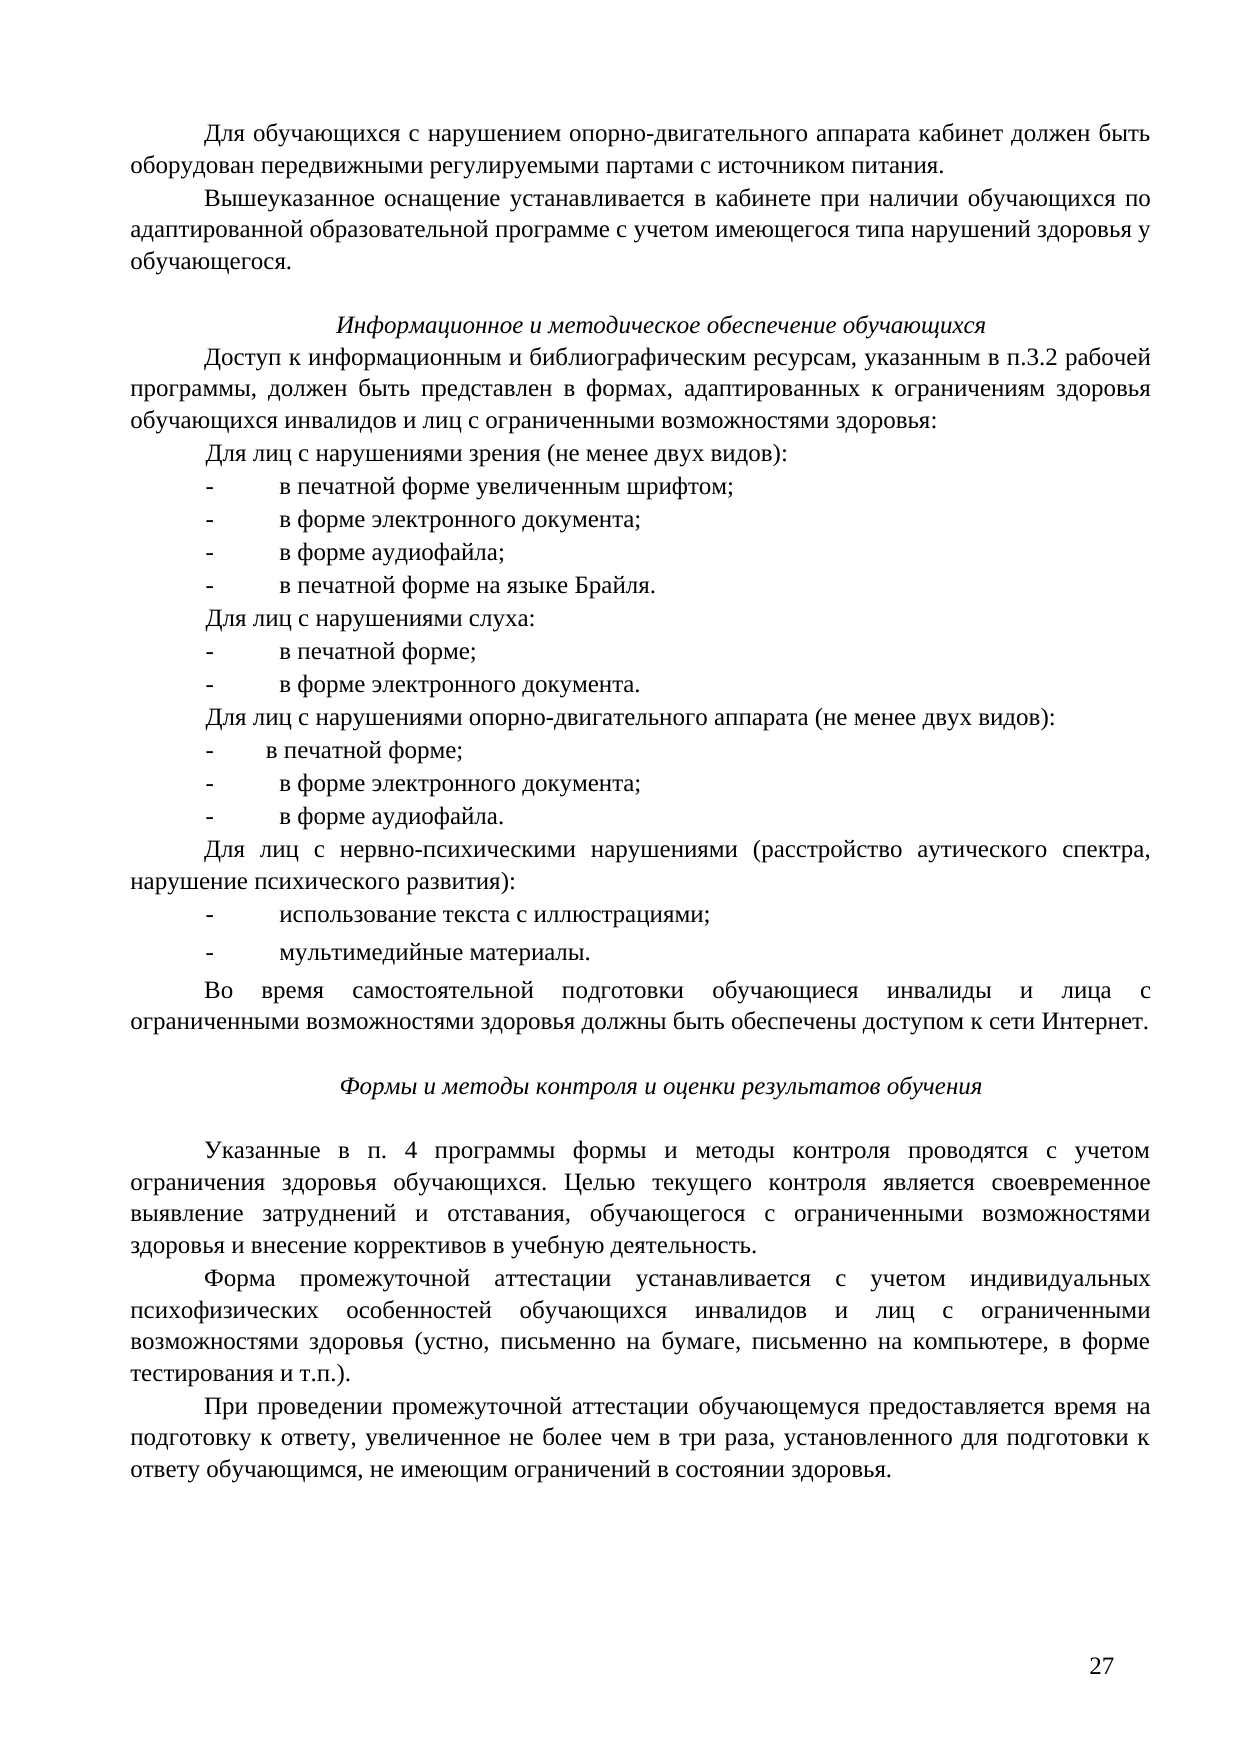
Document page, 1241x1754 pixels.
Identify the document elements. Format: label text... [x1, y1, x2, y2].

list в форме электронного документа; [205, 504, 1151, 533]
text Для обучающихся с нарушением опорно-двигательного аппарата кабинет должен быть оборудован передвижными регулируемыми партами с источником питания. [130, 118, 1152, 178]
list в печатной форме; [205, 636, 1151, 665]
list в форме аудиофайла. [205, 801, 1151, 830]
text Для лиц с нарушениями опорно-двигательного аппарата (не менее двух видов): [205, 702, 1100, 731]
text Форма промежуточной аттестации устанавливается с учетом индивидуальных психофизических особенностей обучающихся инвалидов и лиц с ограниченными возможностями здоровья (устно, письменно на бумаге, письменно на компьютере, в форме тестирования и т.п.). [130, 1263, 1152, 1387]
text - в печатной форме; [205, 735, 1100, 764]
list использование текста с иллюстрациями; [205, 899, 1151, 928]
text Вышеуказанное оснащение устанавливается в кабинете при наличии обучающихся по адаптированной образовательной программе с учетом имеющегося типа нарушений здоровья у обучающегося. [130, 183, 1152, 274]
list в форме электронного документа. [205, 669, 1151, 698]
text Для лиц с нервно-психическими нарушениями (расстройство аутического спектра, нарушение психического развития): [130, 834, 1152, 894]
text Указанные в п. 4 программы формы и методы контроля проводятся с учетом ограничения здоровья обучающихся. Целью текущего контроля является своевременное выявление затруднений и отставания, обучающегося с ограниченными возможностями здоровья и внесение коррективов в учебную деятельность. [130, 1135, 1152, 1259]
list в форме аудиофайла; [205, 537, 1151, 566]
text Для лиц с нарушениями слуха: [205, 603, 1152, 632]
list мультимедийные материалы. [205, 937, 1151, 966]
list в форме электронного документа; [205, 768, 1151, 797]
text При проведении промежуточной аттестации обучающемуся предоставляется время на подготовку к ответу, увеличенное не более чем в три раза, установленного для подготовки к ответу обучающимся, не имеющим ограничений в состоянии здоровья. [130, 1391, 1152, 1483]
subtitle Формы и методы контроля и оценки результатов обучения [339, 1071, 1152, 1100]
text Доступ к информационным и библиографическим ресурсам, указанным в п.3.2 рабочей программы, должен быть представлен в формах, адаптированных к ограничениям здоровья обучающихся инвалидов и лиц с ограниченными возможностями здоровья: [130, 342, 1152, 434]
list в печатной форме на языке Брайля. [205, 570, 1151, 599]
text Во время самостоятельной подготовки обучающиеся инвалиды и лица с ограниченными возможностями здоровья должны быть обеспечены доступом к сети Интернет. [130, 975, 1152, 1035]
subtitle Информационное и методическое обеспечение обучающихся [336, 310, 1152, 339]
list в печатной форме увеличенным шрифтом; [205, 471, 1151, 500]
text Для лиц с нарушениями зрения (не менее двух видов): [205, 438, 1152, 467]
